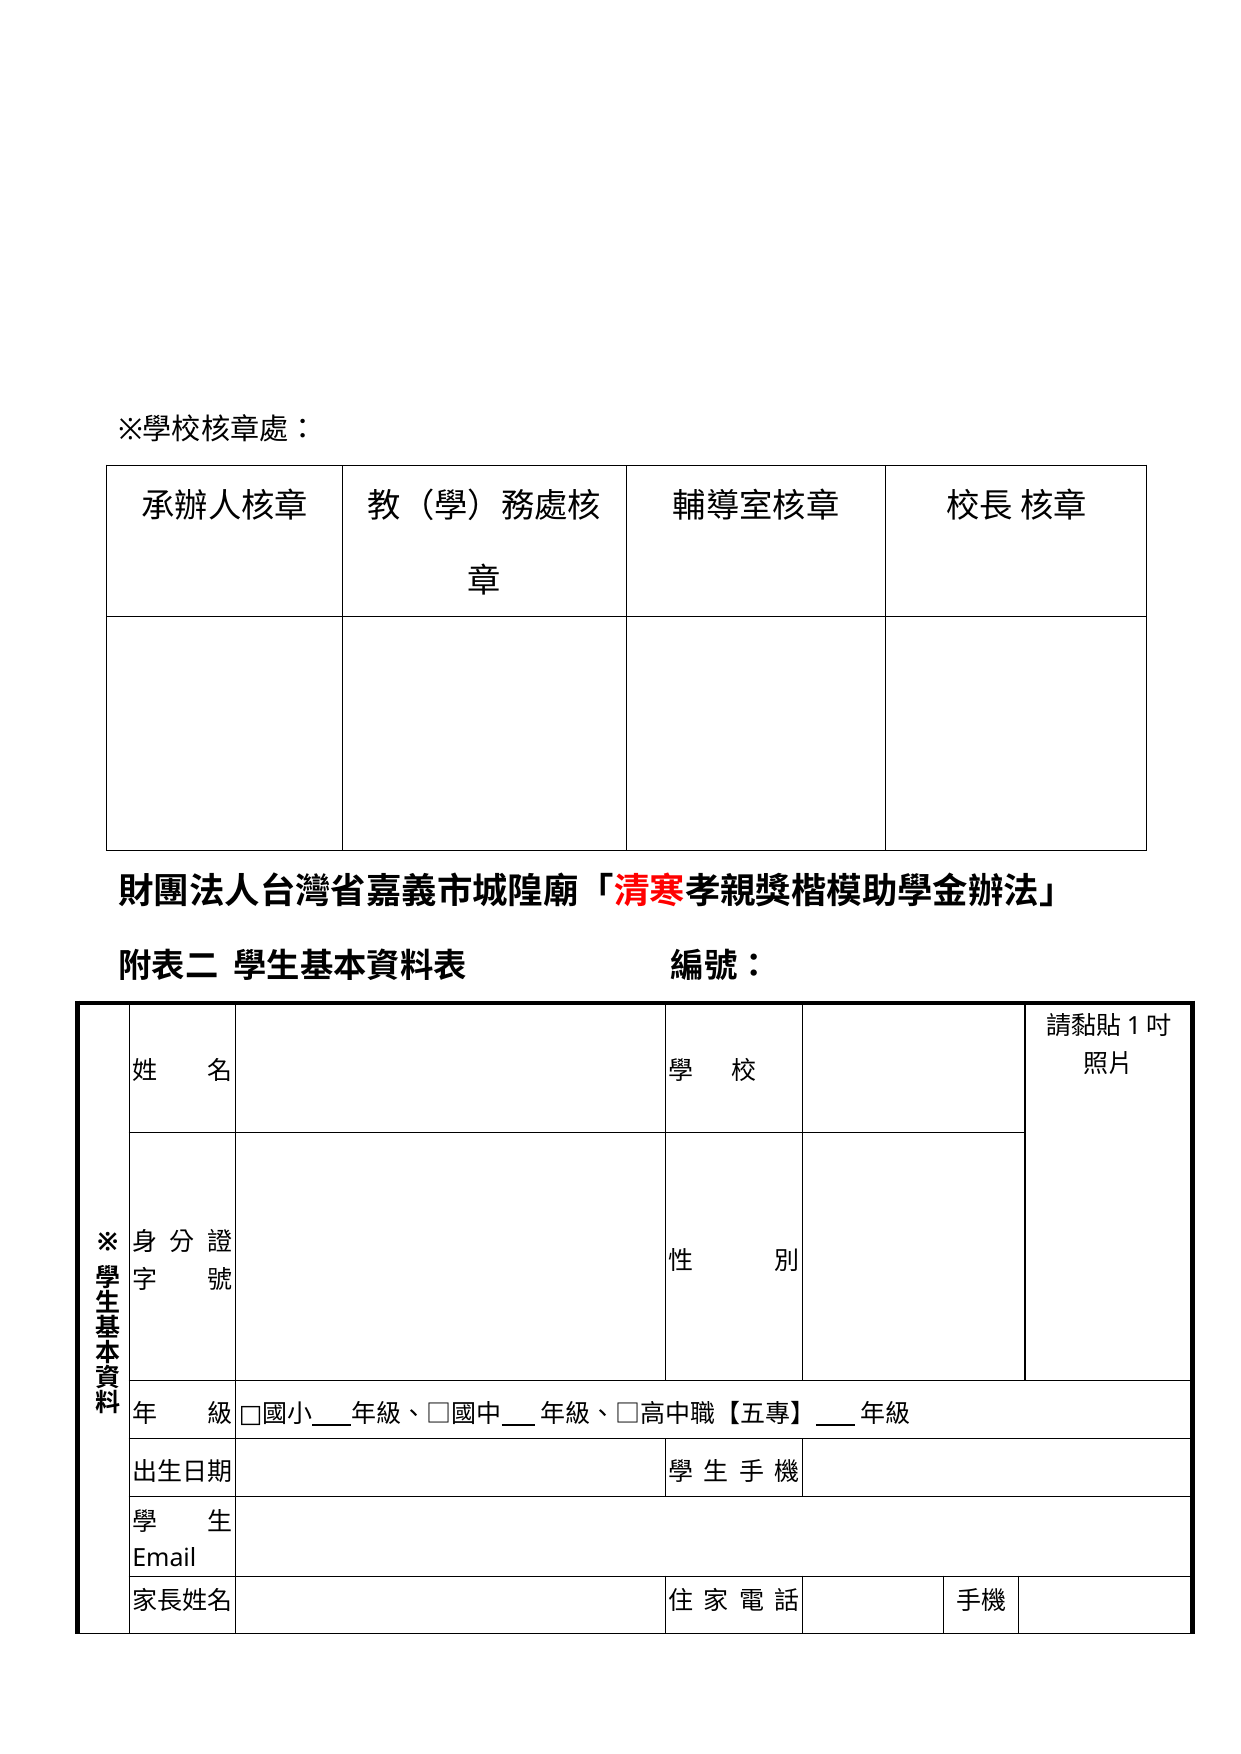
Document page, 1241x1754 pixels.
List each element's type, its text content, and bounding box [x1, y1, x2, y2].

table_cell [1019, 1577, 1190, 1633]
table_cell 學生手機 [666, 1439, 802, 1496]
table_cell 學生Email [130, 1497, 235, 1576]
table_cell 家長姓名 [130, 1577, 235, 1633]
table_header 教（學）務處核章 [343, 466, 626, 616]
table_header 輔導室核章 [627, 466, 885, 616]
table_cell [343, 617, 626, 849]
table_cell □國小 年級、□國中 年級、□高中職【五專】 年級 [236, 1381, 1190, 1438]
table_cell [236, 1577, 665, 1633]
table_cell 手機 [944, 1577, 1018, 1633]
table_header 學校 [666, 1005, 802, 1132]
table_cell [107, 617, 342, 849]
table_header [803, 1005, 1024, 1132]
table_header ※ 學生基本資料 [80, 1005, 129, 1633]
table_cell 住家電話 [666, 1577, 802, 1633]
table_cell [803, 1133, 1024, 1380]
table_header 承辦人核章 [107, 466, 342, 616]
table_cell [236, 1439, 665, 1496]
table_header [236, 1005, 665, 1132]
table_header 姓名 [130, 1005, 235, 1132]
table_header 校長 核章 [886, 466, 1146, 616]
subtitle 財團法人台灣省嘉義市城隍廟「清寒孝親獎楷模助學金辦法」 [118, 851, 1152, 926]
table_header 請黏貼1吋 照片 [1026, 1005, 1190, 1380]
table_cell 出生日期 [130, 1439, 235, 1496]
table_cell 年級 [130, 1381, 235, 1438]
table_cell [886, 617, 1146, 849]
table_cell [803, 1439, 1190, 1496]
text ※學校核章處： [118, 389, 1152, 464]
table_cell [236, 1497, 1190, 1576]
table_cell 性別 [666, 1133, 802, 1380]
subtitle 附表二 學生基本資料表 編號： [118, 926, 1152, 1001]
table_cell [627, 617, 885, 849]
table_cell [236, 1133, 665, 1380]
table_cell [803, 1577, 943, 1633]
table_cell 身分證 字號 [130, 1133, 235, 1380]
